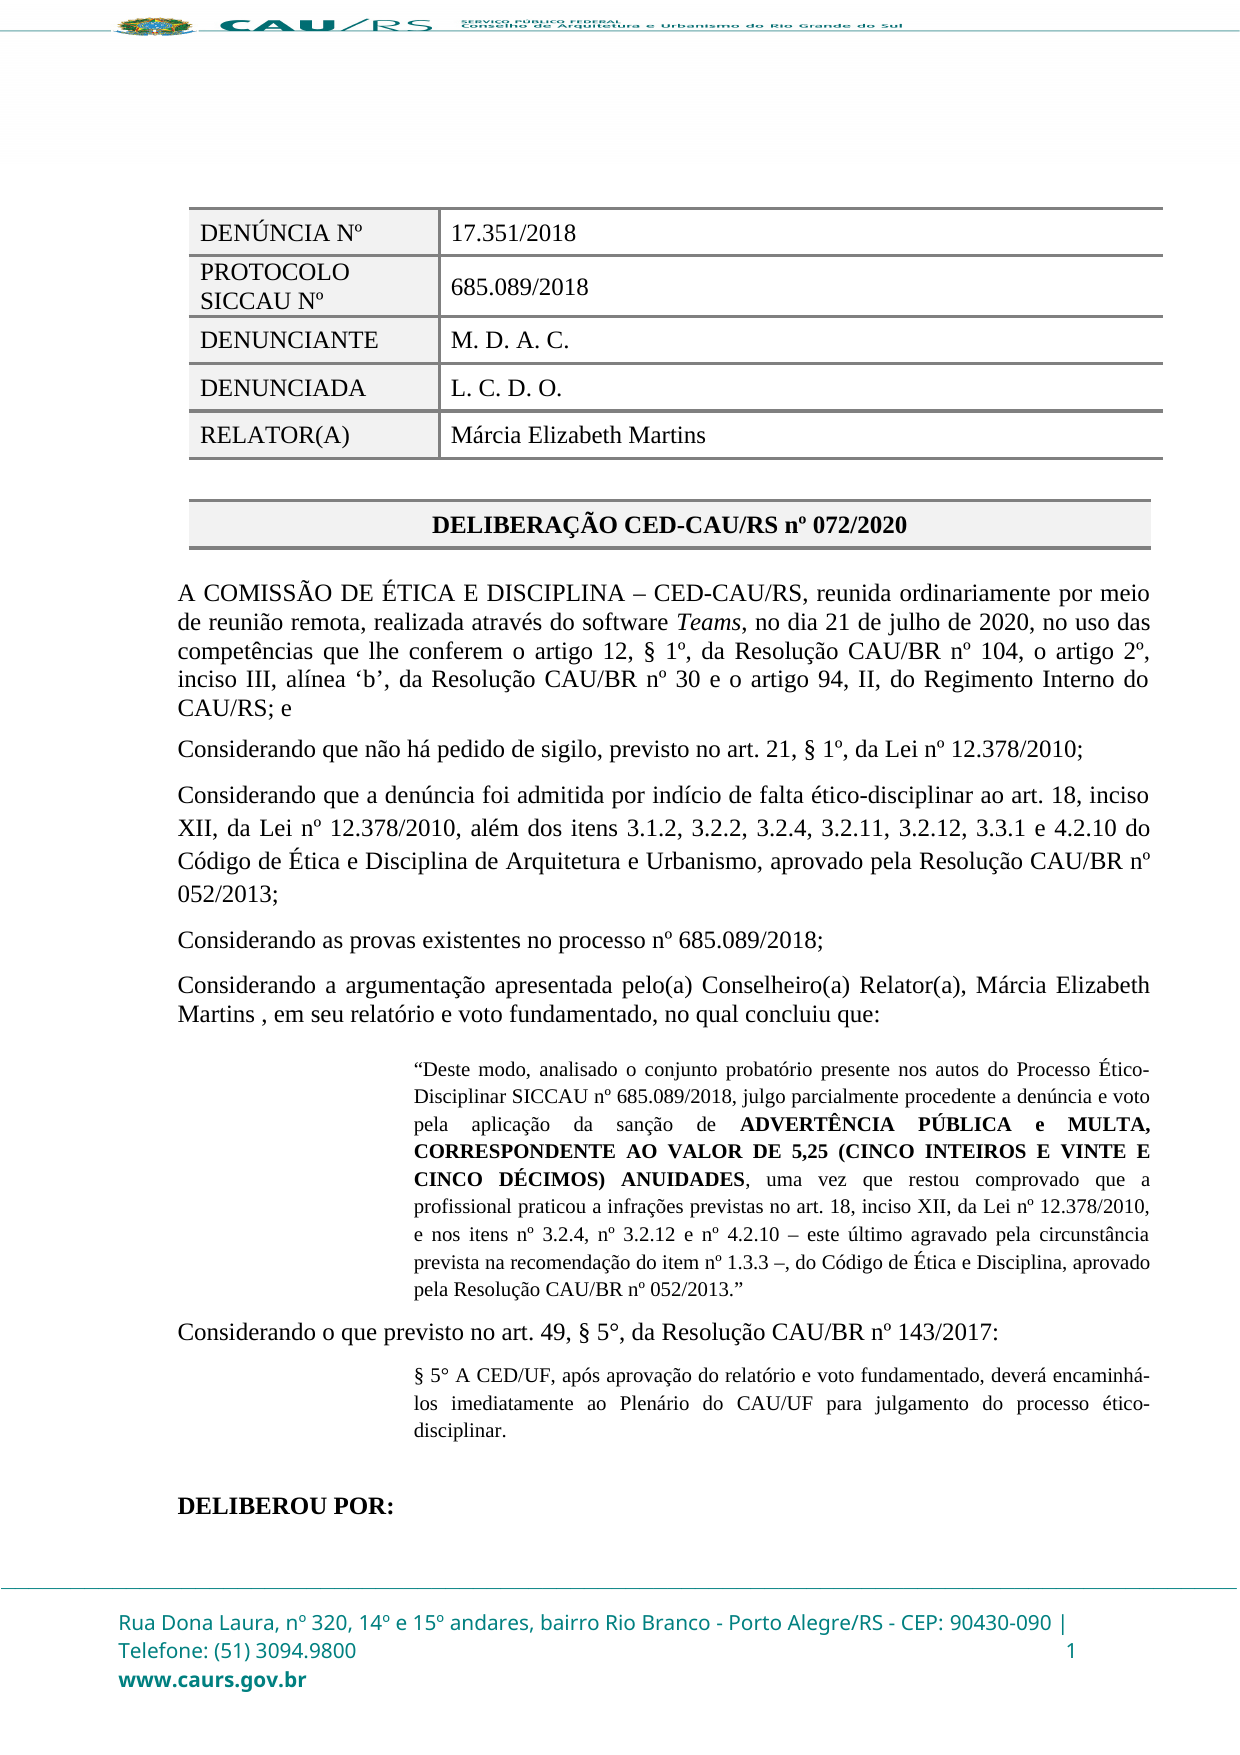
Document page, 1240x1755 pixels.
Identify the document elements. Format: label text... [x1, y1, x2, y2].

table_cell L. C. D. O. [441, 365, 1163, 409]
text Considerando a argumentação apresentada pelo(a) Conselheiro(a) Relator(a), Márcia Elizabeth Martins , em seu relatório e voto fundamentado, no qual concluiu que: [177, 970, 1151, 1028]
table_header 17.351/2018 [441, 210, 1163, 254]
table_cell PROTOCOLO SICCAU Nº [189, 257, 438, 315]
table_cell DENUNCIANTE [189, 318, 438, 362]
table_header DENÚNCIA Nº [189, 210, 438, 254]
text DELIBEROU POR: [177, 1491, 1151, 1520]
table_cell Márcia Elizabeth Martins [441, 413, 1163, 457]
table_cell 685.089/2018 [441, 257, 1163, 315]
table_header DELIBERAÇÃO CED-CAU/RS nº 072/2020 [189, 502, 1151, 546]
text Considerando que a denúncia foi admitida por indício de falta ético-disciplinar ao art. 18, inciso XII, da Lei nº 12.378/2010, além dos itens 3.1.2, 3.2.2, 3.2.4, 3.2.11, 3.2.12, 3.3.1 e 4.2.10 do Código de Ética e Disciplina de Arquitetura e Urbanismo, aprovado pela Resolução CAU/BR nº 052/2013; [177, 780, 1151, 908]
text “Deste modo, analisado o conjunto probatório presente nos autos do Processo Ético-Disciplinar SICCAU nº 685.089/2018, julgo parcialmente procedente a denúncia e voto pela aplicação da sanção de ADVERTÊNCIA PÚBLICA e MULTA, CORRESPONDENTE AO VALOR DE 5,25 (CINCO INTEIROS E VINTE E CINCO DÉCIMOS) ANUIDADES, uma vez que restou comprovado que a profissional praticou a infrações previstas no art. 18, inciso XII, da Lei nº 12.378/2010, e nos itens nº 3.2.4, nº 3.2.12 e nº 4.2.10 – este último agravado pela circunstância prevista na recomendação do item nº 1.3.3 –, do Código de Ética e Disciplina, aprovado pela Resolução CAU/BR nº 052/2013.” [413, 1056, 1151, 1301]
text Considerando que não há pedido de sigilo, previsto no art. 21, § 1º, da Lei nº 12.378/2010; [177, 734, 1151, 763]
text § 5° A CED/UF, após aprovação do relatório e voto fundamentado, deverá encaminhá-los imediatamente ao Plenário do CAU/UF para julgamento do processo ético-disciplinar. [413, 1363, 1151, 1442]
text Considerando o que previsto no art. 49, § 5°, da Resolução CAU/BR nº 143/2017: [177, 1317, 1151, 1346]
text A COMISSÃO DE ÉTICA E DISCIPLINA – CED-CAU/RS, reunida ordinariamente por meio de reunião remota, realizada através do software Teams, no dia 21 de julho de 2020, no uso das competências que lhe conferem o artigo 12, § 1º, da Resolução CAU/BR nº 104, o artigo 2º, inciso III, alínea ‘b’, da Resolução CAU/BR nº 30 e o artigo 94, II, do Regimento Interno do CAU/RS; e [177, 578, 1151, 722]
text Considerando as provas existentes no processo nº 685.089/2018; [177, 925, 1151, 953]
table_cell DENUNCIADA [189, 365, 438, 409]
table_cell M. D. A. C. [441, 318, 1163, 362]
table_cell RELATOR(A) [189, 413, 438, 457]
